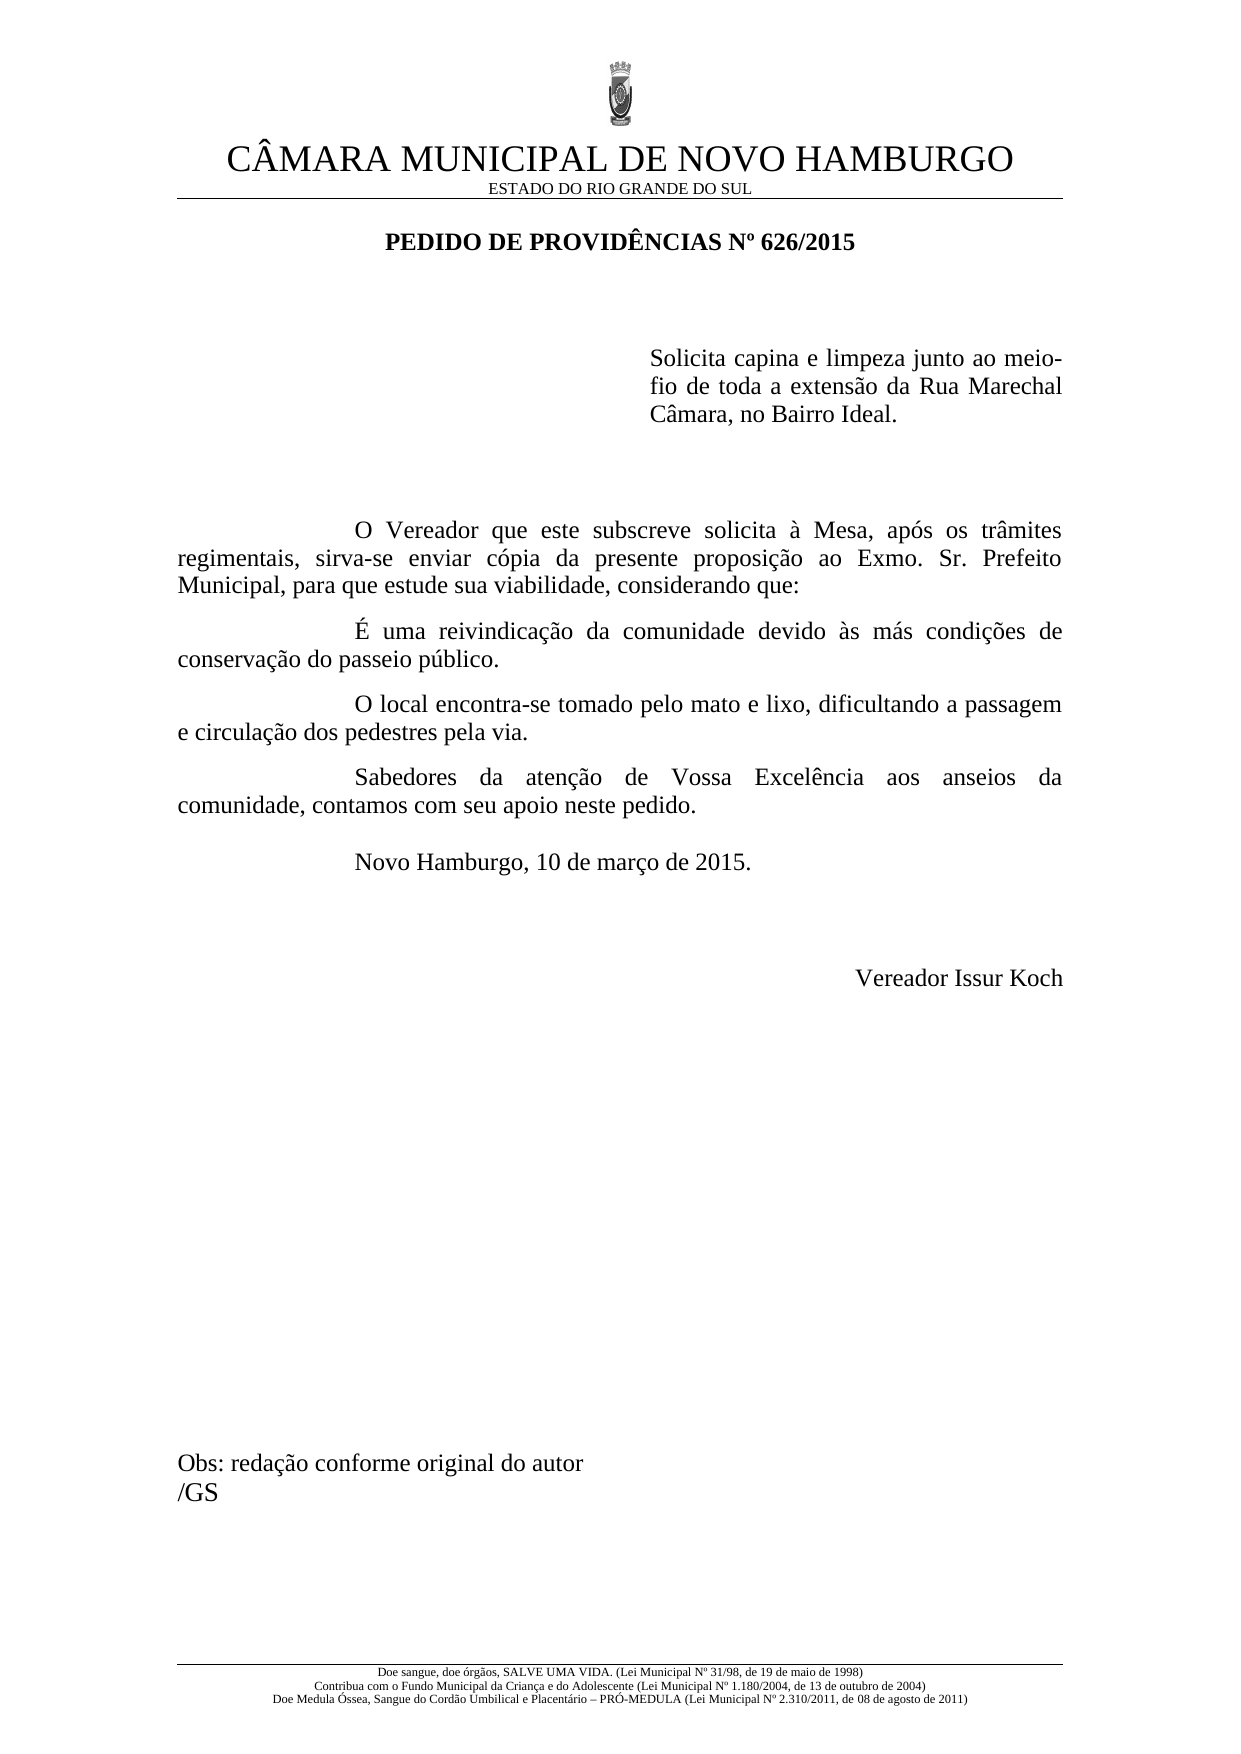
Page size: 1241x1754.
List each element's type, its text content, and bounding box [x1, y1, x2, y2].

text É uma reivindicação da comunidade devido às más condições de conservação do passeio público. [177, 617, 1063, 672]
text Vereador Issur Koch [177, 964, 1063, 992]
text PEDIDO DE PROVIDÊNCIAS Nº 626/2015 [177, 228, 1063, 256]
text Novo Hamburgo, 10 de março de 2015. [177, 848, 1063, 876]
text Solicita capina e limpeza junto ao meio-fio de toda a extensão da Rua Marechal Câmara, no Bairro Ideal. [649, 344, 1063, 428]
text O Vereador que este subscreve solicita à Mesa, após os trâmites regimentais, sirva-se enviar cópia da presente proposição ao Exmo. Sr. Prefeito Municipal, para que estude sua viabilidade, considerando que: [177, 516, 1063, 599]
text /GS [177, 1477, 1063, 1507]
text Sabedores da atenção de Vossa Excelência aos anseios da comunidade, contamos com seu apoio neste pedido. [177, 763, 1063, 819]
text O local encontra-se tomado pelo mato e lixo, dificultando a passagem e circulação dos pedestres pela via. [177, 690, 1063, 746]
text Obs: redação conforme original do autor [177, 1449, 1063, 1477]
